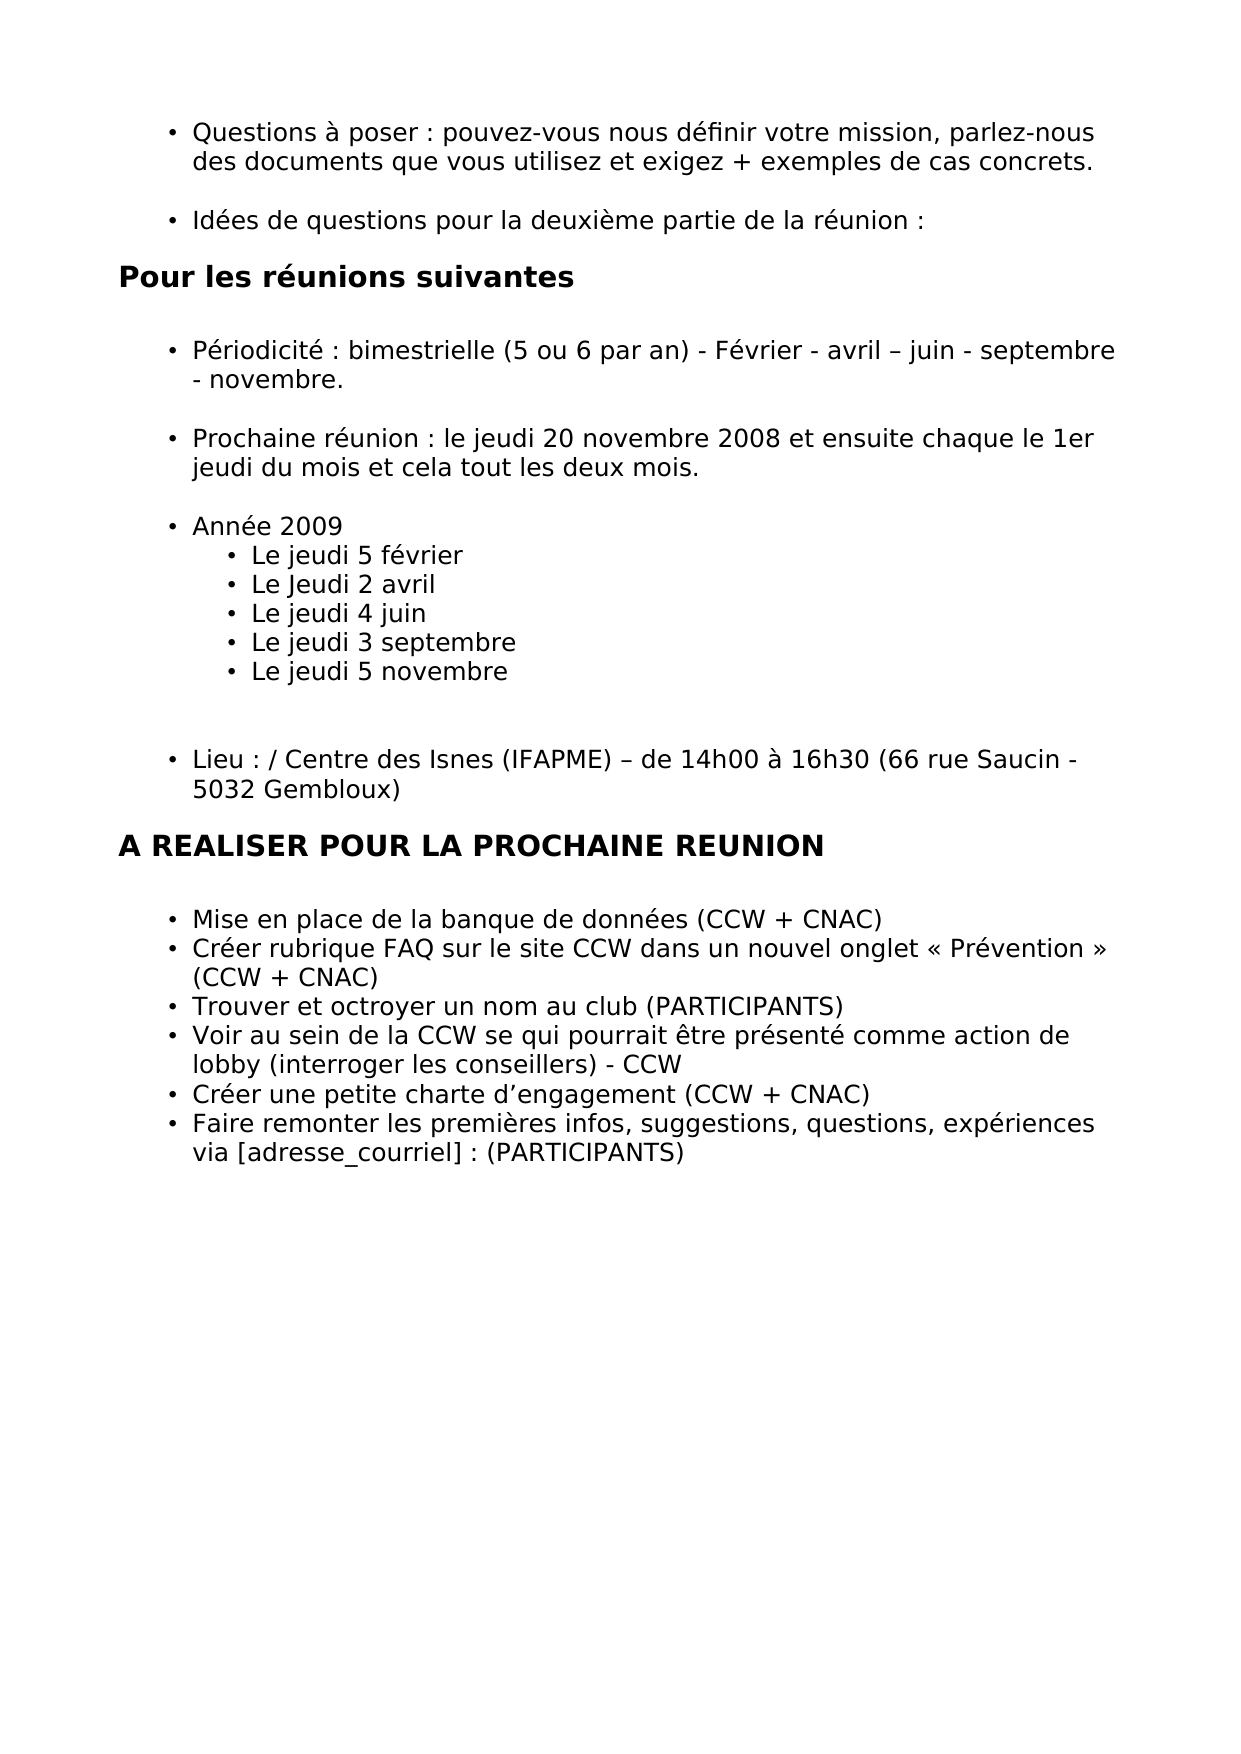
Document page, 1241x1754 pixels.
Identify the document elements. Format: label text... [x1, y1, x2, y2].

list Mise en place de la banque de données (CCW + CNAC) [177, 905, 1122, 934]
list Trouver et octroyer un nom au club (PARTICIPANTS) [177, 992, 1122, 1022]
list Idées de questions pour la deuxième partie de la réunion : [177, 206, 1122, 235]
list Lieu : / Centre des Isnes (IFAPME) – de 14h00 à 16h30 (66 rue Saucin - 5032 Gembloux) [177, 746, 1122, 804]
list Créer rubrique FAQ sur le site CCW dans un nouvel onglet « Prévention » (CCW + CNAC) [177, 934, 1122, 992]
list Faire remonter les premières infos, suggestions, questions, expériences via [adresse_courriel] : (PARTICIPANTS) [177, 1109, 1122, 1167]
subtitle A REALISER POUR LA PROCHAINE REUNION [118, 829, 1122, 863]
list Voir au sein de la CCW se qui pourrait être présenté comme action de lobby (interroger les conseillers) - CCW [177, 1022, 1122, 1080]
list Année 2009 [177, 512, 1122, 541]
list Questions à poser : pouvez-vous nous définir votre mission, parlez-nous des documents que vous utilisez et exigez + exemples de cas concrets. [177, 118, 1122, 176]
subtitle Pour les réunions suivantes [118, 260, 1122, 294]
list Périodicité : bimestrielle (5 ou 6 par an) - Février - avril – juin - septembre - novembre. [177, 336, 1122, 394]
list Créer une petite charte d’engagement (CCW + CNAC) [177, 1080, 1122, 1109]
list Le Jeudi 2 avril [236, 570, 1122, 599]
list Le jeudi 5 février [236, 541, 1122, 570]
list Le jeudi 3 septembre [236, 628, 1122, 657]
list Le jeudi 5 novembre [236, 657, 1122, 687]
list Le jeudi 4 juin [236, 599, 1122, 628]
list Prochaine réunion : le jeudi 20 novembre 2008 et ensuite chaque le 1er jeudi du mois et cela tout les deux mois. [177, 424, 1122, 482]
